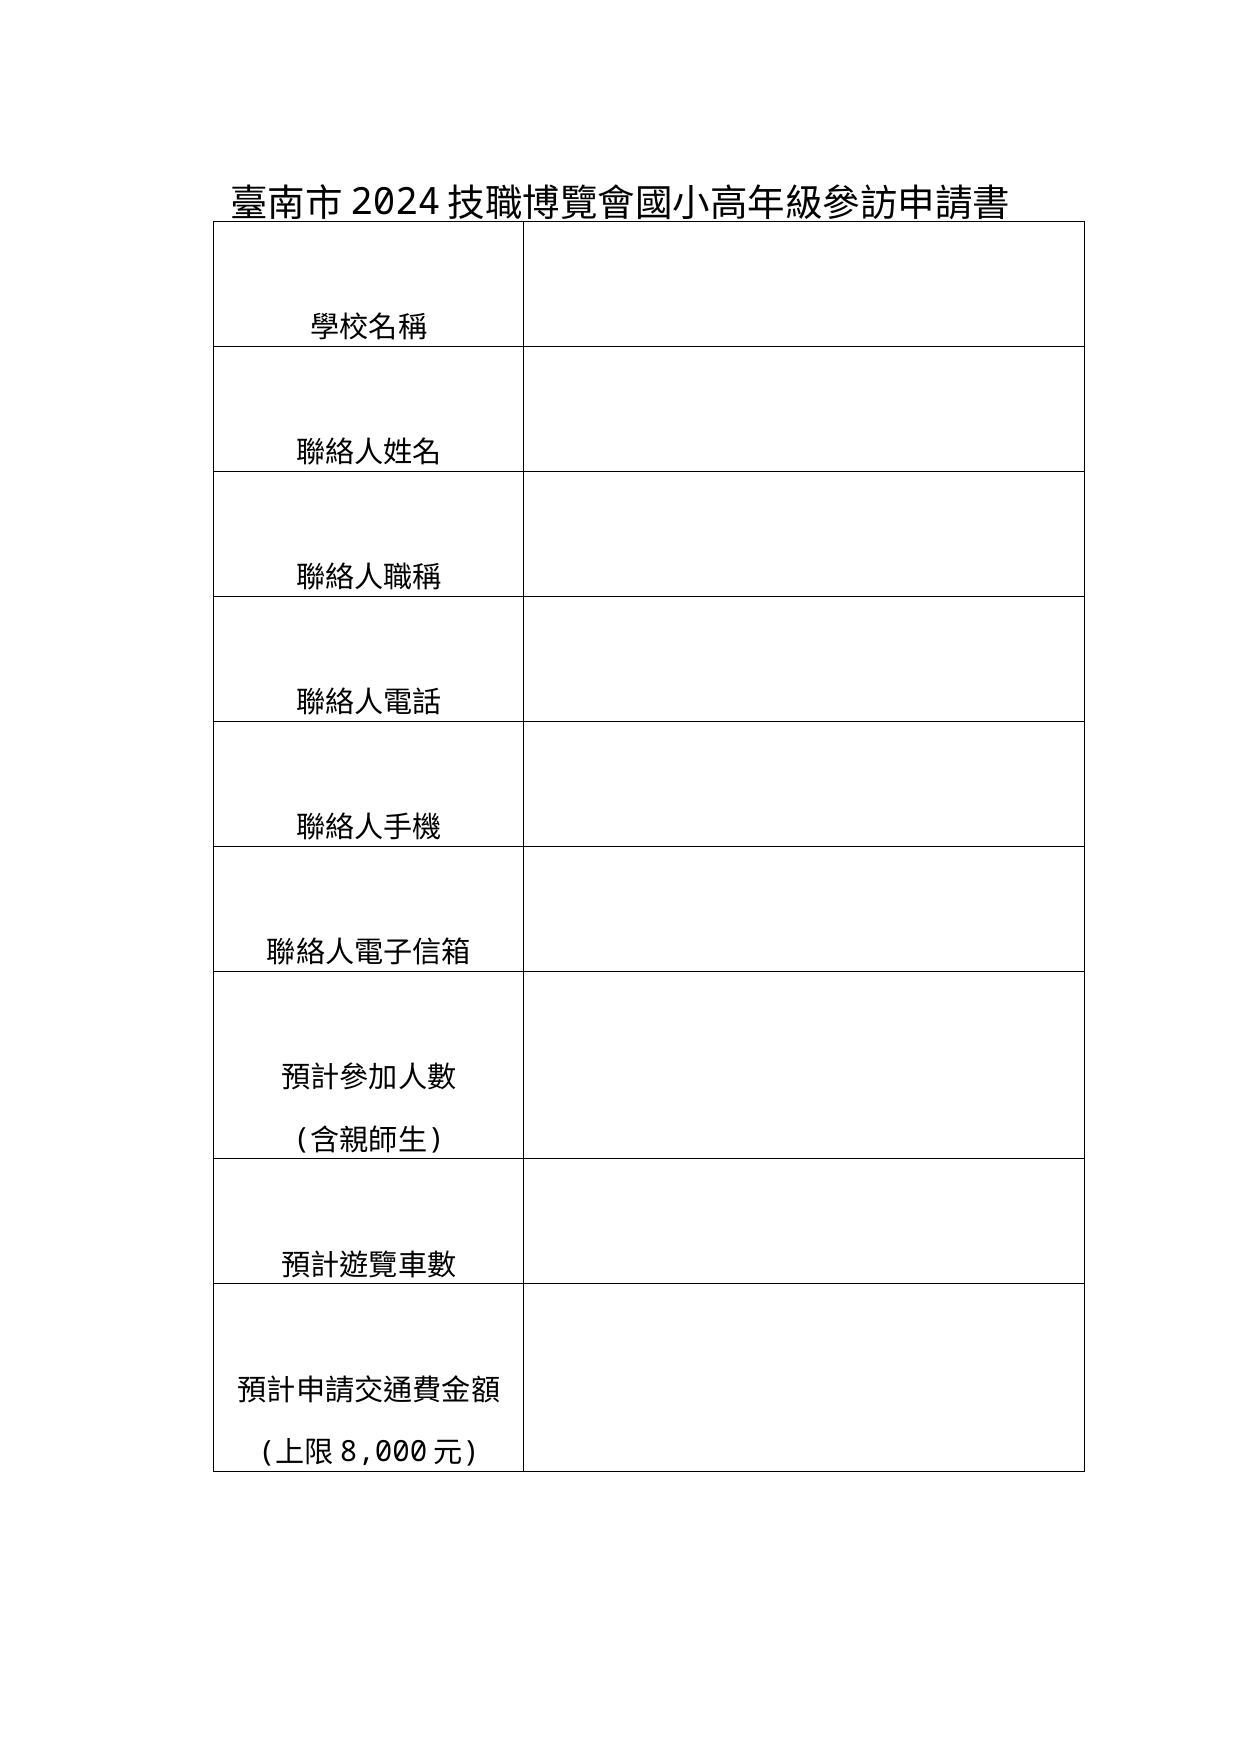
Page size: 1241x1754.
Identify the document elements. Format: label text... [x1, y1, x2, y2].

table_cell 預計遊覽車數 [214, 1159, 523, 1283]
table_header [524, 222, 1084, 346]
table_cell [524, 1284, 1084, 1471]
table_cell [524, 847, 1084, 971]
table_cell 聯絡人電子信箱 [214, 847, 523, 971]
table_cell 聯絡人職稱 [214, 472, 523, 596]
table_header 學校名稱 [214, 222, 523, 346]
text 臺南市2024技職博覽會國小高年級參訪申請書 [187, 158, 1053, 221]
table_cell [524, 972, 1084, 1158]
table_cell [524, 722, 1084, 846]
table_cell 預計申請交通費金額(上限8,000元) [214, 1284, 523, 1471]
table_cell [524, 597, 1084, 721]
table_cell 聯絡人電話 [214, 597, 523, 721]
table_cell 預計參加人數 (含親師生) [214, 972, 523, 1158]
table_cell [524, 472, 1084, 596]
table_cell [524, 1159, 1084, 1283]
table_cell 聯絡人姓名 [214, 347, 523, 471]
table_cell [524, 347, 1084, 471]
table_cell 聯絡人手機 [214, 722, 523, 846]
